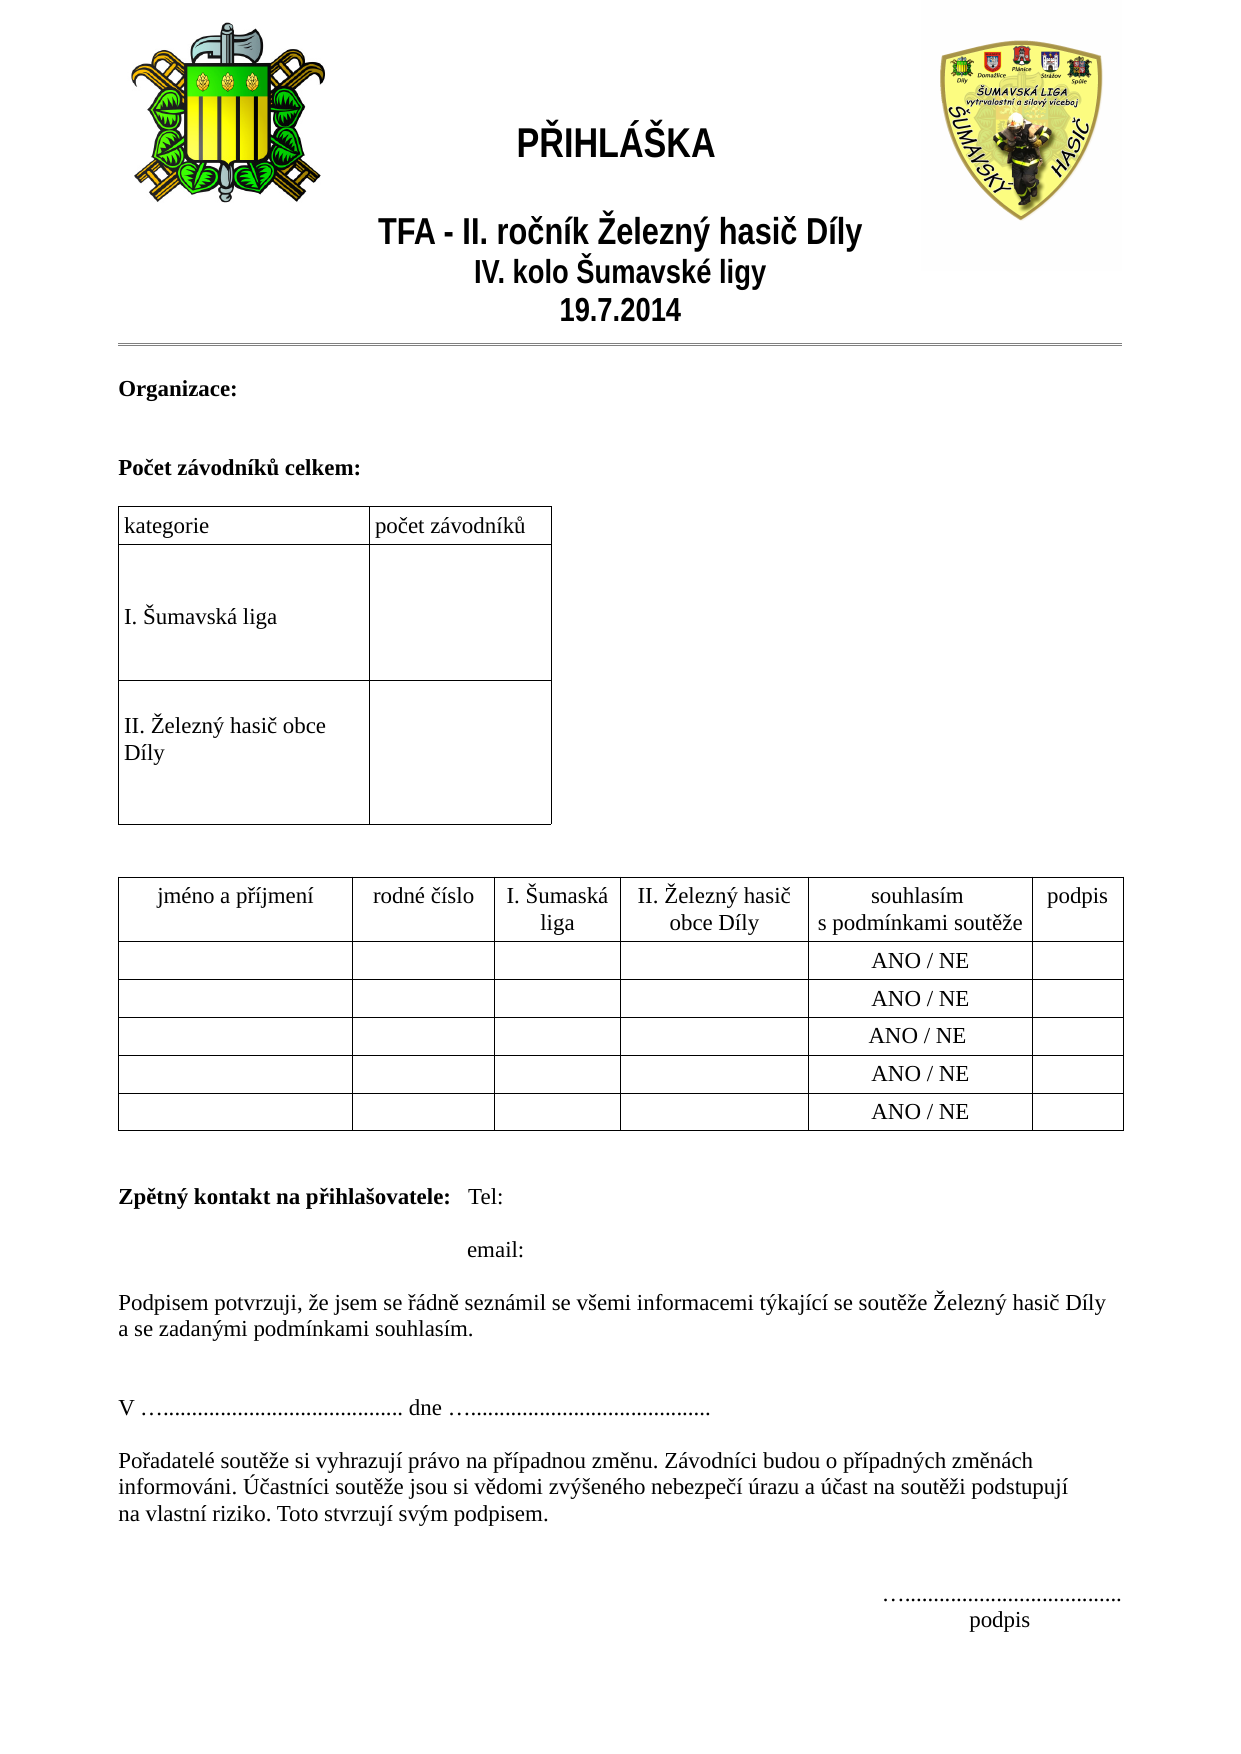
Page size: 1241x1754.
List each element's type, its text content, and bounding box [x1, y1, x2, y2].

table_header počet závodníků [370, 507, 551, 544]
text Pořadatelé soutěže si vyhrazují právo na případnou změnu. Závodníci budou o případných změnách informováni. Účastníci soutěže jsou si vědomi zvýšeného nebezpečí úrazu a účast na soutěži podstupují [118, 1447, 1122, 1499]
table_cell [495, 1056, 620, 1092]
table_cell [495, 1018, 620, 1054]
table_cell [495, 1094, 620, 1130]
text IV. kolo Šumavské ligy [118, 252, 1122, 290]
text podpis [118, 1606, 1122, 1632]
table_cell ANO / NE [809, 1018, 1032, 1054]
table_cell [1033, 1018, 1123, 1054]
table_cell [1033, 1094, 1123, 1130]
table_cell [353, 1018, 494, 1054]
table_cell [1033, 1056, 1123, 1092]
text TFA - II. ročník Železný hasič Díly [118, 209, 920, 252]
table_header kategorie [119, 507, 369, 544]
table_cell [119, 1018, 352, 1054]
table_cell [621, 1056, 808, 1092]
table_cell [621, 1018, 808, 1054]
text V ….......................................... dne ….......................................... [118, 1394, 1122, 1420]
table_cell [119, 980, 352, 1017]
picture [920, 0, 1123, 271]
table_header jméno a příjmení [119, 878, 352, 941]
table_cell [370, 545, 551, 680]
table_cell [353, 980, 494, 1017]
table_cell II. Železný hasič obce Díly [119, 681, 369, 824]
text Zpětný kontakt na přihlašovatele: Tel: [118, 1183, 1122, 1209]
table_cell [495, 942, 620, 979]
text Podpisem potvrzuji, že jsem se řádně seznámil se všemi informacemi týkající se soutěže Železný hasič Díly a se zadanými podmínkami souhlasím. [118, 1289, 1122, 1341]
table_cell [621, 942, 808, 979]
text …...................................... [118, 1580, 1122, 1606]
table_cell I. Šumavská liga [119, 545, 369, 680]
table_cell [621, 1094, 808, 1130]
table_cell [1033, 942, 1123, 979]
table_header rodné číslo [353, 878, 494, 941]
table_cell ANO / NE [809, 1056, 1032, 1092]
table_cell ANO / NE [809, 1094, 1032, 1130]
text na vlastní riziko. Toto stvrzují svým podpisem. [118, 1499, 1122, 1527]
table_cell ANO / NE [809, 980, 1032, 1017]
table_cell [495, 980, 620, 1017]
table_cell [1033, 980, 1123, 1017]
table_cell [353, 1094, 494, 1130]
table_cell [353, 1056, 494, 1092]
text Organizace: [118, 374, 1122, 401]
table_cell [353, 942, 494, 979]
text Počet závodníků celkem: [118, 454, 1122, 480]
text PŘIHLÁŠKA [337, 118, 920, 166]
table_header podpis [1033, 878, 1123, 941]
table_cell [119, 1094, 352, 1130]
table_cell [621, 980, 808, 1017]
text email: [118, 1236, 1122, 1262]
table_cell [370, 681, 551, 824]
table_header I. Šumaská liga [495, 878, 620, 941]
table_header souhlasím s podmínkami soutěže [809, 878, 1032, 941]
table_cell [119, 942, 352, 979]
text 19.7.2014 [118, 290, 1122, 328]
table_cell [119, 1056, 352, 1092]
table_header II. Železný hasič obce Díly [621, 878, 808, 941]
picture [118, 20, 337, 204]
table_cell ANO / NE [809, 942, 1032, 979]
